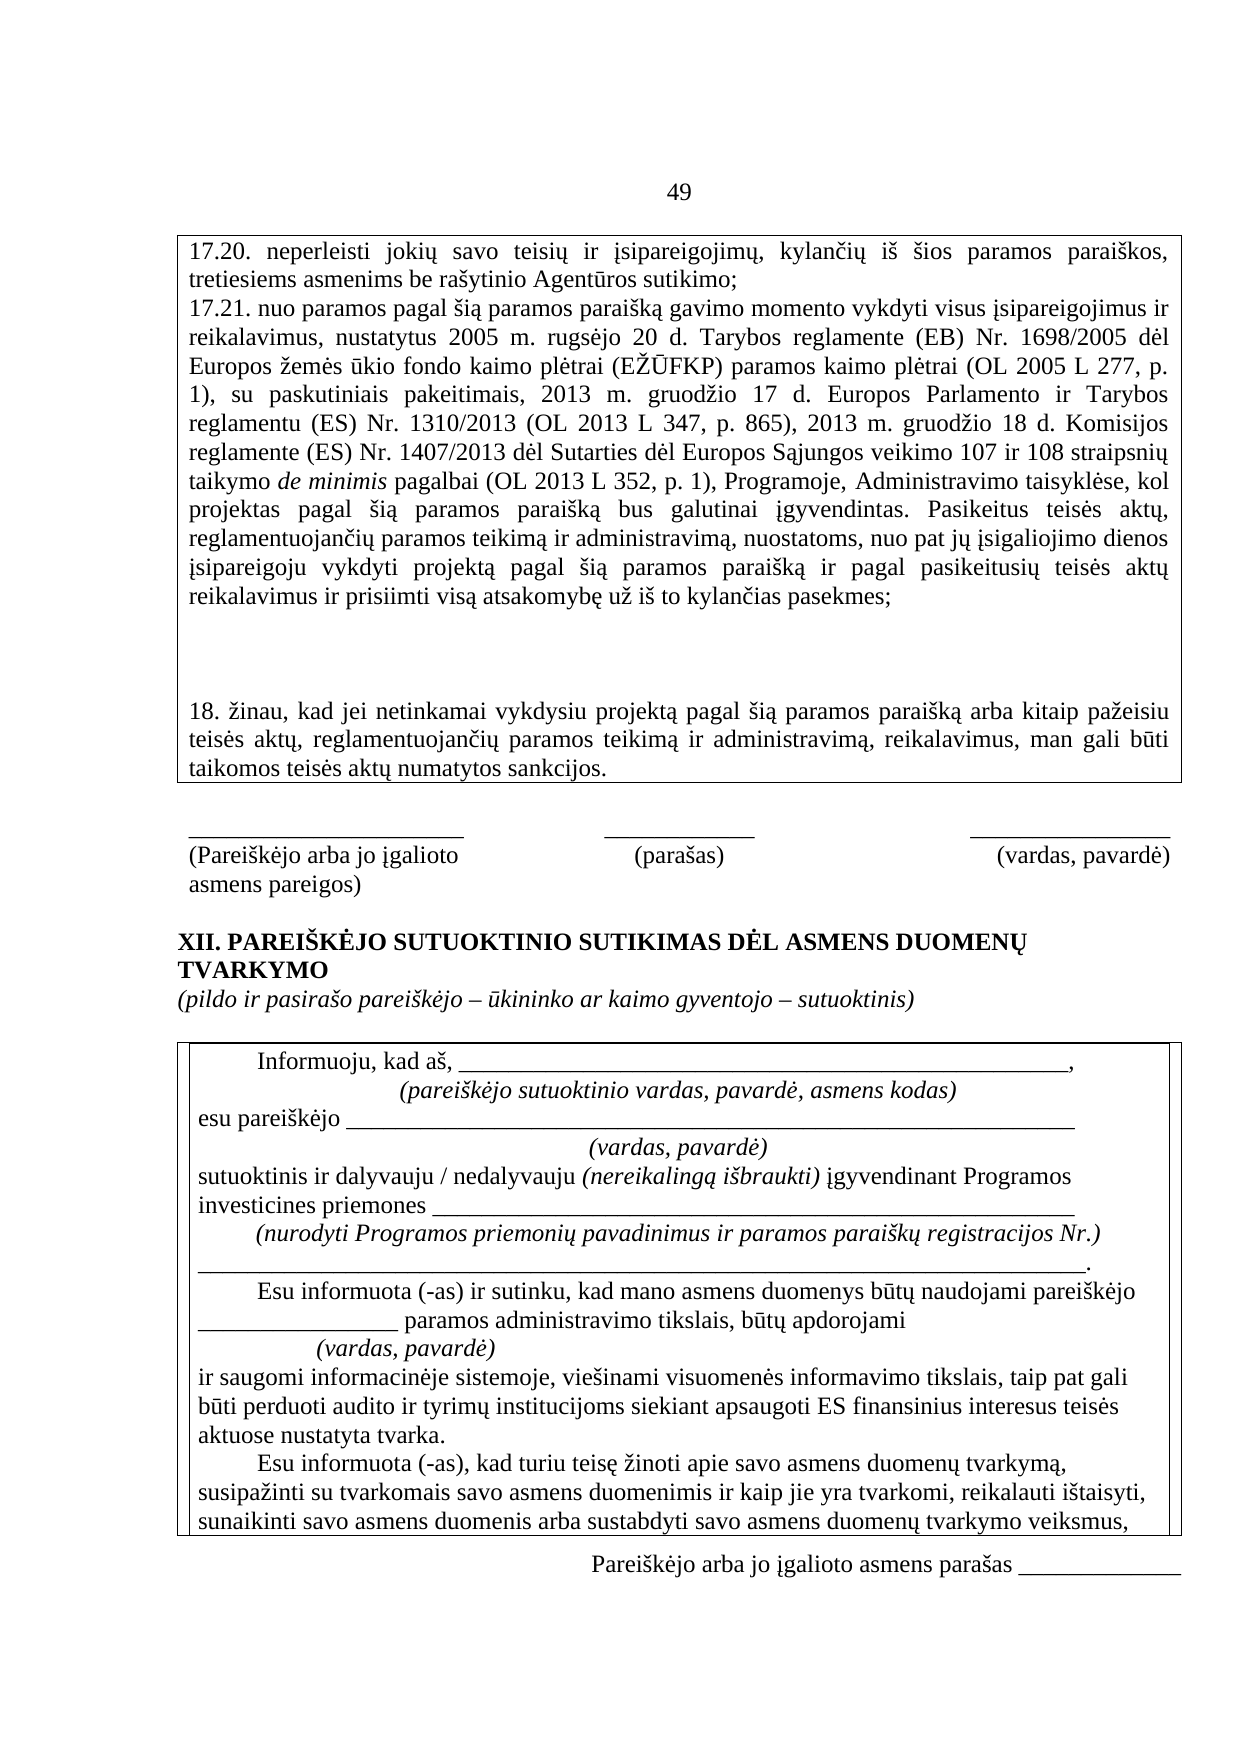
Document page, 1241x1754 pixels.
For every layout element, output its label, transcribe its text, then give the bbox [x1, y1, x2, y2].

table_header ____________ (parašas) [512, 812, 847, 898]
table_header Informuoju, kad aš, , (pareiškėjo sutuoktinio vardas, pavardė, asmens kodas) esu pareiškėjo (vardas, pavardė) sutuoktinis ir dalyvauju / nedalyvauju (nereikalingą išbraukti) įgyvendinant Programos investicines priemones (nurodyti Programos priemonių pavadinimus ir paramos paraiškų registracijos Nr.) _ . Esu informuota (-as) ir sutinku, kad mano asmens duomenys būtų naudojami pareiškėjo ________________ paramos administravimo tikslais, būtų apdorojami (vardas, pavardė) ir saugomi informacinėje sistemoje, viešinami visuomenės informavimo tikslais, taip pat gali būti perduoti audito ir tyrimų institucijoms siekiant apsaugoti ES finansinius interesus teisės aktuose nustatyta tvarka. Esu informuota (-as), kad turiu teisę žinoti apie savo asmens duomenų tvarkymą, susipažinti su tvarkomais savo asmens duomenimis ir kaip jie yra tvarkomi, reikalauti ištaisyti, sunaikinti savo asmens duomenis arba sustabdyti savo asmens duomenų tvarkymo veiksmus, kai duomenys tvarkomi nesilaikant teisės aktų nuostatų. Esu informuota (-as), kad duomenų tvarkytoja yra Agentūra. [190, 1044, 1169, 1535]
text XII. PAREIŠKĖJO SUTUOKTINIO SUTIKIMAS DĖL ASMENS DUOMENŲ TVARKYMO [177, 927, 1181, 984]
text (pildo ir pasirašo pareiškėjo – ūkininko ar kaimo gyventojo – sutuoktinis) [177, 984, 1181, 1013]
table_header ________________ (vardas, pavardė) [847, 812, 1181, 898]
table_header 17.20. neperleisti jokių savo teisių ir įsipareigojimų, kylančių iš šios paramos paraiškos, tretiesiems asmenims be rašytinio Agentūros sutikimo; 17.21. nuo paramos pagal šią paramos paraišką gavimo momento vykdyti visus įsipareigojimus ir reikalavimus, nustatytus 2005 m. rugsėjo 20 d. Tarybos reglamente (EB) Nr. 1698/2005 dėl Europos žemės ūkio fondo kaimo plėtrai (EŽŪFKP) paramos kaimo plėtrai (OL 2005 L 277, p. 1), su paskutiniais pakeitimais, 2013 m. gruodžio 17 d. Europos Parlamento ir Tarybos reglamentu (ES) Nr. 1310/2013 (OL 2013 L 347, p. 865), 2013 m. gruodžio 18 d. Komisijos reglamente (ES) Nr. 1407/2013 dėl Sutarties dėl Europos Sąjungos veikimo 107 ir 108 straipsnių taikymo de minimis pagalbai (OL 2013 L 352, p. 1), Programoje, Administravimo taisyklėse, kol projektas pagal šią paramos paraišką bus galutinai įgyvendintas. Pasikeitus teisės aktų, reglamentuojančių paramos teikimą ir administravimą, nuostatoms, nuo pat jų įsigaliojimo dienos įsipareigoju vykdyti projektą pagal šią paramos paraišką ir pagal pasikeitusių teisės aktų reikalavimus ir prisiimti visą atsakomybę už iš to kylančias pasekmes; 18. žinau, kad jei netinkamai vykdysiu projektą pagal šią paramos paraišką arba kitaip pažeisiu teisės aktų, reglamentuojančių paramos teikimą ir administravimą, reikalavimus, man gali būti taikomos teisės aktų numatytos sankcijos. [178, 236, 1181, 782]
table_header ______________________ (Pareiškėjo arba jo įgalioto asmens pareigos) [177, 812, 512, 898]
